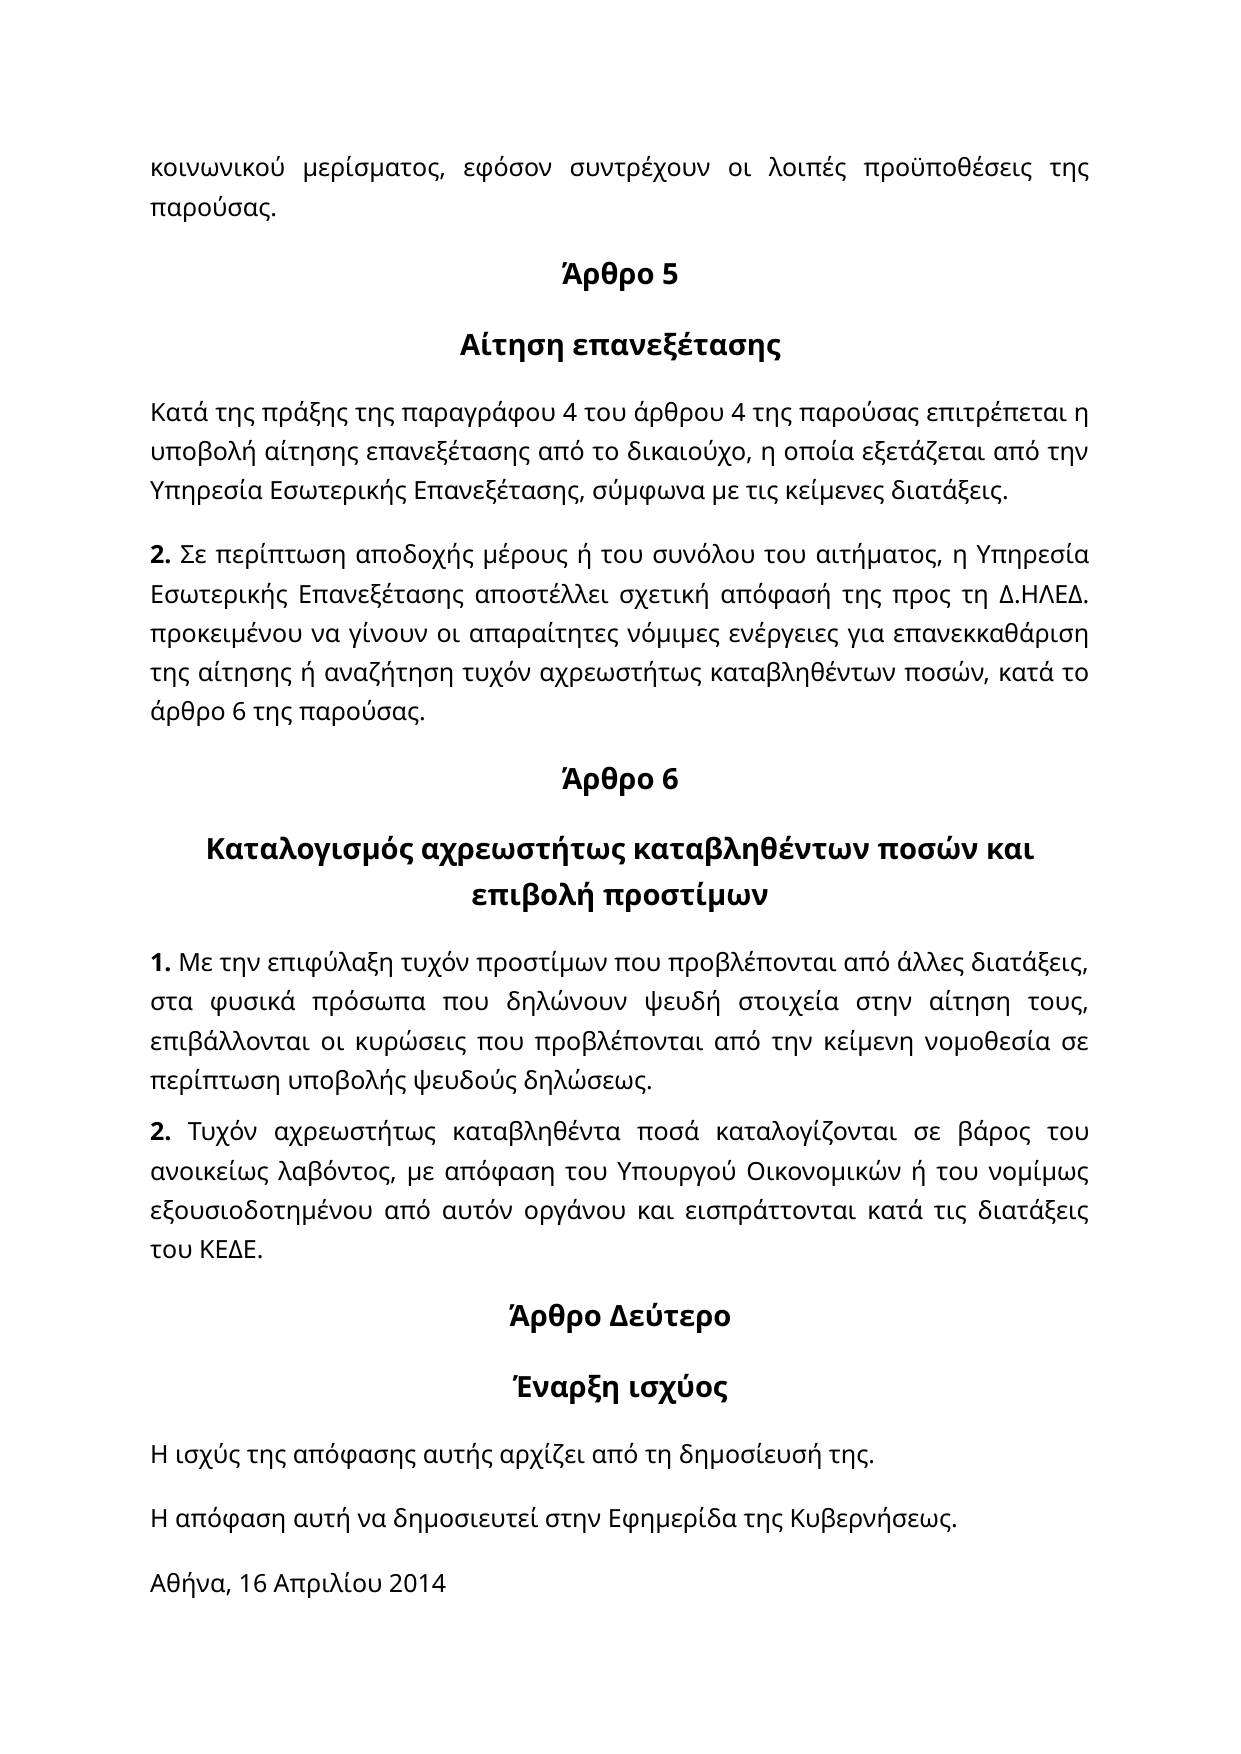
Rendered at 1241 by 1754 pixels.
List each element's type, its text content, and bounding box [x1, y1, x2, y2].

text Η ισχύς της απόφασης αυτής αρχίζει από τη δημοσίευσή της. [150, 1437, 1090, 1471]
text 2. Σε περίπτωση αποδοχής μέρους ή του συνόλου του αιτήματος, η Υπηρεσία Εσωτερικής Επανεξέτασης αποστέλλει σχετική απόφασή της προς τη Δ.ΗΛΕΔ. προκειμένου να γίνουν οι απαραίτητες νόμιμες ενέργειες για επανεκκαθάριση της αίτησης ή αναζήτηση τυχόν αχρεωστήτως καταβληθέντων ποσών, κατά το άρθρο 6 της παρούσας. [150, 537, 1090, 728]
text Η απόφαση αυτή να δημοσιευτεί στην Εφημερίδα της Κυβερνήσεως. [150, 1501, 1090, 1535]
subtitle Άρθρο 6 [150, 758, 1090, 798]
text 2. Τυχόν αχρεωστήτως καταβληθέντα ποσά καταλογίζονται σε βάρος του ανοικείως λαβόντος, με απόφαση του Υπουργού Οικονομικών ή του νομίμως εξουσιοδοτημένου από αυτόν οργάνου και εισπράττονται κατά τις διατάξεις του ΚΕΔΕ. [150, 1114, 1090, 1266]
subtitle Άρθρο 5 [150, 253, 1090, 293]
subtitle Καταλογισμός αχρεωστήτως καταβληθέντων ποσών και επιβολή προστίμων [150, 828, 1090, 914]
text Κατά της πράξης της παραγράφου 4 του άρθρου 4 της παρούσας επιτρέπεται η υποβολή αίτησης επανεξέτασης από το δικαιούχο, η οποία εξετάζεται από την Υπηρεσία Εσωτερικής Επανεξέτασης, σύμφωνα με τις κείμενες διατάξεις. [150, 394, 1090, 507]
subtitle Άρθρο Δεύτερο [150, 1296, 1090, 1335]
text Αθήνα, 16 Aπριλίου 2014 [150, 1565, 1090, 1599]
subtitle Αίτηση επανεξέτασης [150, 324, 1090, 364]
text κοινωνικού μερίσματος, εφόσον συντρέχουν οι λοιπές προϋποθέσεις της παρούσας. [150, 150, 1090, 223]
subtitle Έναρξη ισχύος [150, 1366, 1090, 1406]
text 1. Με την επιφύλαξη τυχόν προστίμων που προβλέπονται από άλλες διατάξεις, στα φυσικά πρόσωπα που δηλώνουν ψευδή στοιχεία στην αίτηση τους, επιβάλλονται οι κυρώσεις που προβλέπονται από την κείμενη νομοθεσία σε περίπτωση υποβολής ψευδούς δηλώσεως. [150, 945, 1090, 1096]
